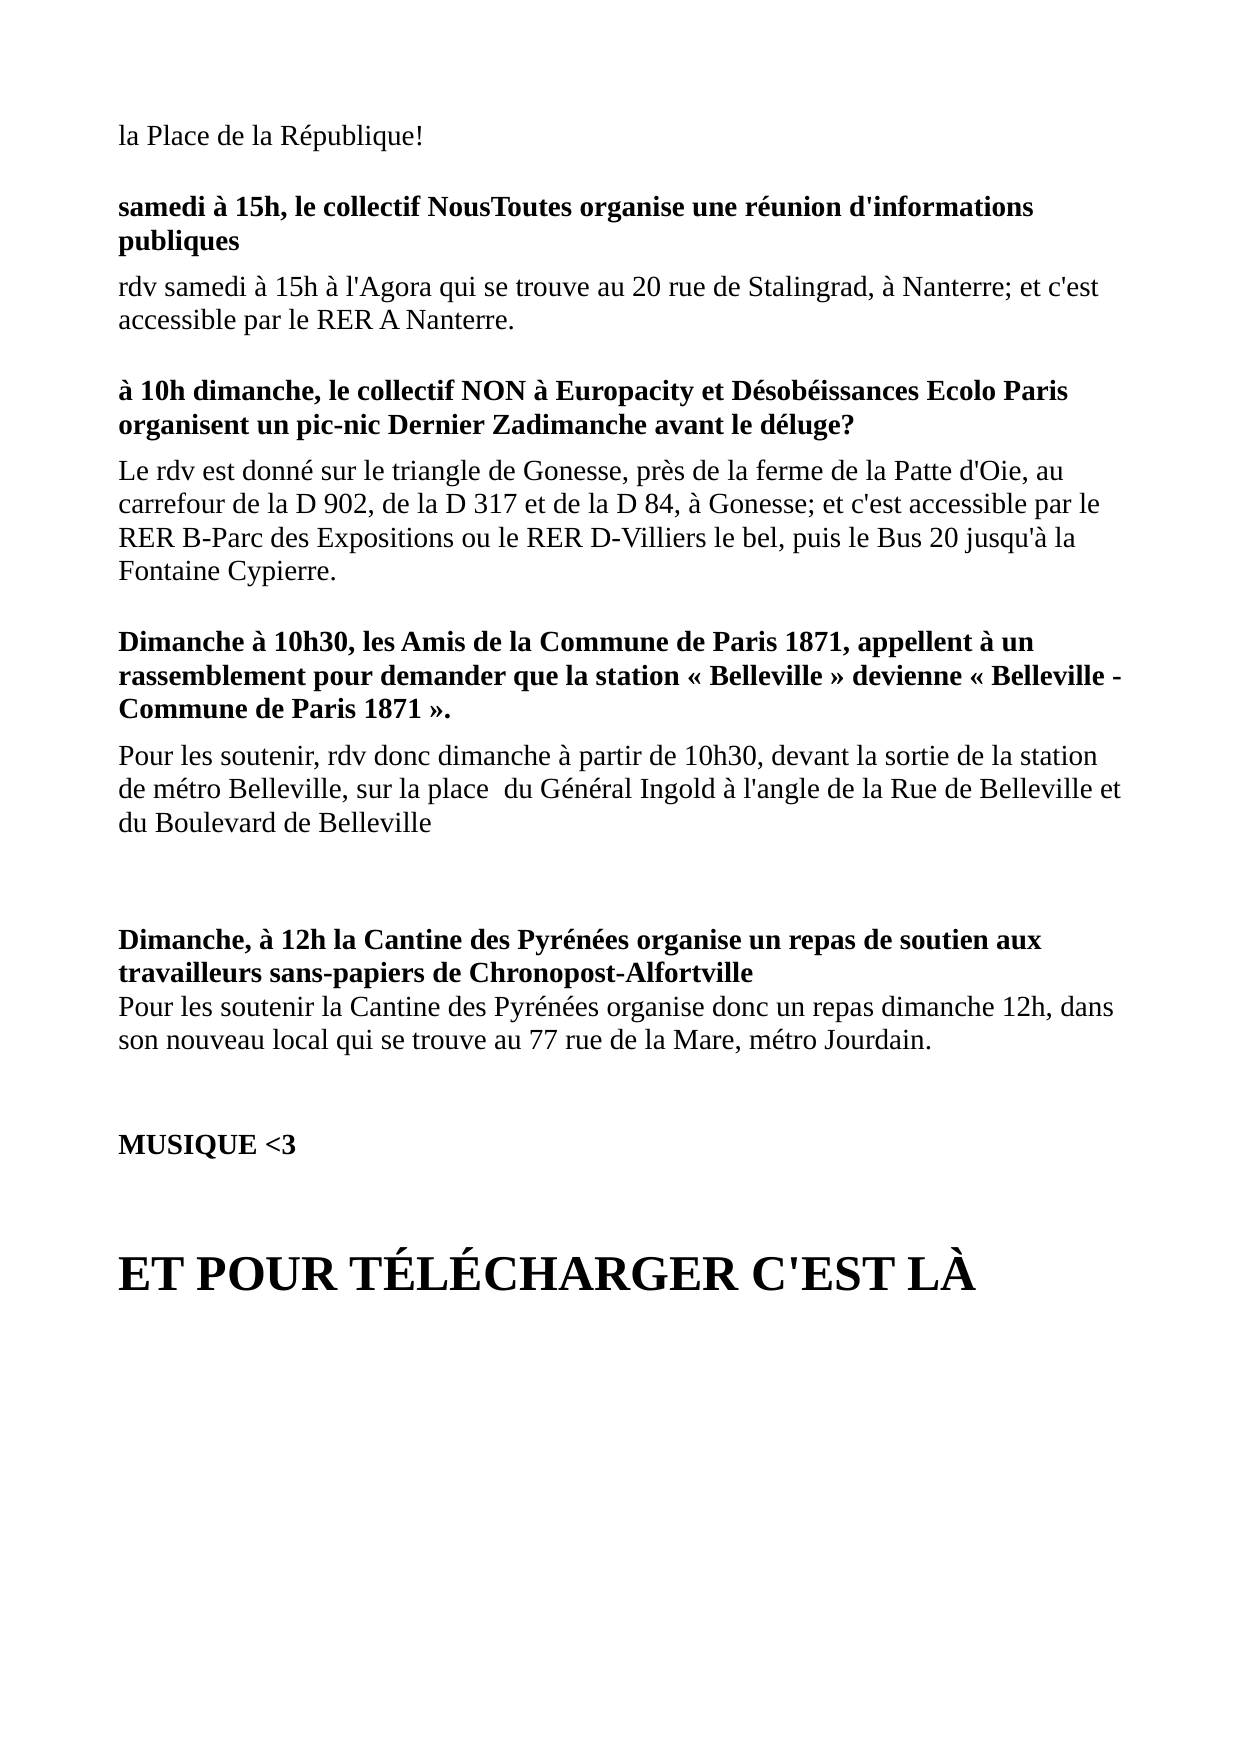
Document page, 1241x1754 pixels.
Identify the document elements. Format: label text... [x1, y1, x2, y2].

text la Place de la République! [118, 118, 1122, 152]
subtitle MUSIQUE <3 [118, 1127, 1122, 1161]
subtitle Dimanche à 10h30, les Amis de la Commune de Paris 1871, appellent à un rassemblement pour demander que la station « Belleville » devienne « Belleville - Commune de Paris 1871 ». [118, 624, 1122, 725]
text rdv samedi à 15h à l'Agora qui se trouve au 20 rue de Stalingrad, à Nanterre; et c'est accessible par le RER A Nanterre. [118, 269, 1122, 336]
text Pour les soutenir, rdv donc dimanche à partir de 10h30, devant la sortie de la station de métro Belleville, sur la place du Général Ingold à l'angle de la Rue de Belleville et du Boulevard de Belleville [118, 738, 1122, 838]
subtitle ET POUR TÉLÉCHARGER C'EST LÀ [118, 1244, 1122, 1302]
subtitle samedi à 15h, le collectif NousToutes organise une réunion d'informations publiques [118, 189, 1122, 256]
text Pour les soutenir la Cantine des Pyrénées organise donc un repas dimanche 12h, dans son nouveau local qui se trouve au 77 rue de la Mare, métro Jourdain. [118, 989, 1122, 1089]
subtitle à 10h dimanche, le collectif NON à Europacity et Désobéissances Ecolo Paris organisent un pic-nic Dernier Zadimanche avant le déluge? [118, 373, 1122, 440]
text Dimanche, à 12h la Cantine des Pyrénées organise un repas de soutien aux travailleurs sans-papiers de Chronopost-Alfortville [118, 922, 1122, 989]
text Le rdv est donné sur le triangle de Gonesse, près de la ferme de la Patte d'Oie, au carrefour de la D 902, de la D 317 et de la D 84, à Gonesse; et c'est accessible par le RER B-Parc des Expositions ou le RER D-Villiers le bel, puis le Bus 20 jusqu'à la Fontaine Cypierre. [118, 453, 1122, 587]
